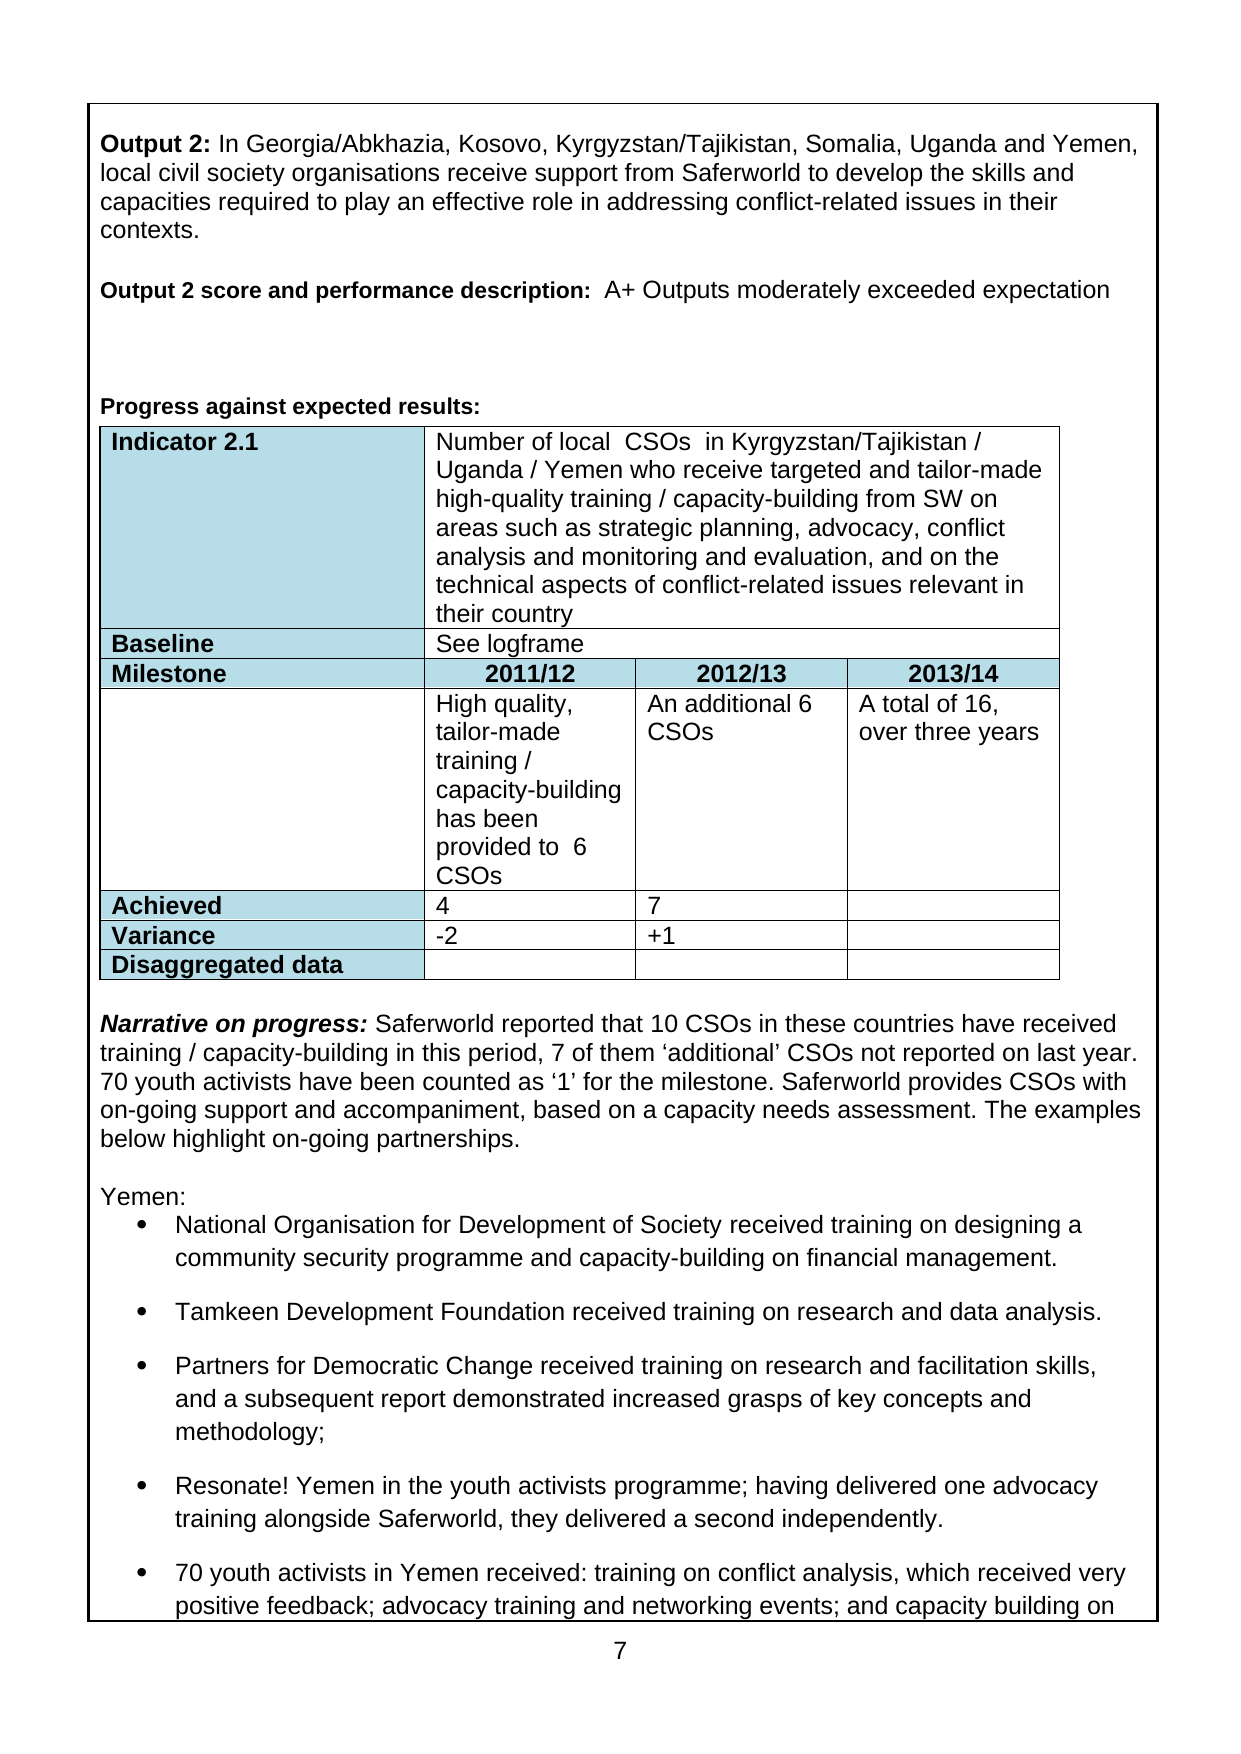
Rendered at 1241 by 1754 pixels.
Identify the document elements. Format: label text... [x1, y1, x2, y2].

table_header Number of local CSOs in Kyrgyzstan/Tajikistan / Uganda / Yemen who receive targeted and tailor-made high-quality training / capacity-building from SW on areas such as strategic planning, advocacy, conflict analysis and monitoring and evaluation, and on the technical aspects of conflict-related issues relevant in their country [425, 427, 1059, 628]
table_cell Achieved [101, 891, 424, 919]
table_cell 2013/14 [848, 659, 1059, 687]
table_cell 7 [636, 891, 847, 919]
table_cell 2012/13 [636, 659, 847, 687]
table_header Indicator 2.1 [101, 427, 424, 628]
table_cell Disaggregated data [101, 950, 424, 979]
table_cell Baseline [101, 629, 424, 658]
table_cell Variance [101, 921, 424, 949]
table_cell Output 2 score and performance description: A+ Outputs moderately exceeded expectation [90, 250, 1156, 368]
table_cell [848, 950, 1059, 979]
table_cell -2 [425, 921, 635, 949]
table_cell An additional 6 CSOs [636, 689, 847, 890]
table_cell [101, 689, 424, 890]
table_cell +1 [636, 921, 847, 949]
table_cell A total of 16, over three years [848, 689, 1059, 890]
table_cell See logframe [425, 629, 1059, 658]
table_cell [848, 891, 1059, 919]
table_cell [848, 921, 1059, 949]
table_cell 2011/12 [425, 659, 635, 687]
table_header Output 2: In Georgia/Abkhazia, Kosovo, Kyrgyzstan/Tajikistan, Somalia, Uganda and Yemen, local civil society organisations receive support from Saferworld to develop the skills and capacities required to play an effective role in addressing conflict-related issues in their contexts. [90, 104, 1156, 250]
table_cell High quality, tailor-made training / capacity-building has been provided to 6 CSOs [425, 689, 635, 890]
table_cell [636, 950, 847, 979]
table_cell [425, 950, 635, 979]
table_cell Milestone [101, 659, 424, 687]
table_cell Progress against expected results: Narrative on progress: Saferworld reported that 10 CSOs in these countries have received training / capacity-building in this period, 7 of them ‘additional’ CSOs not reported on last year. 70 youth activists have been counted as ‘1’ for the milestone. Saferworld provides CSOs with on-going support and accompaniment, based on a capacity needs assessment. The examples below highlight on-going partnerships. Yemen: National Organisation for Development of Society received training on designing a community security programme and capacity-building on financial management. Tamkeen Development Foundation received training on research and data analysis. Partners for Democratic Change received training on research and facilitation skills, and a subsequent report demonstrated increased grasps of key concepts and methodology; Resonate! Yemen in the youth activists programme; having delivered one advocacy training alongside Saferworld, they delivered a second independently. 70 youth activists in Yemen received: training on conflict analysis, which received very positive feedback; advocacy training and networking events; and capacity building on [90, 368, 1156, 1620]
table_cell 4 [425, 891, 635, 919]
